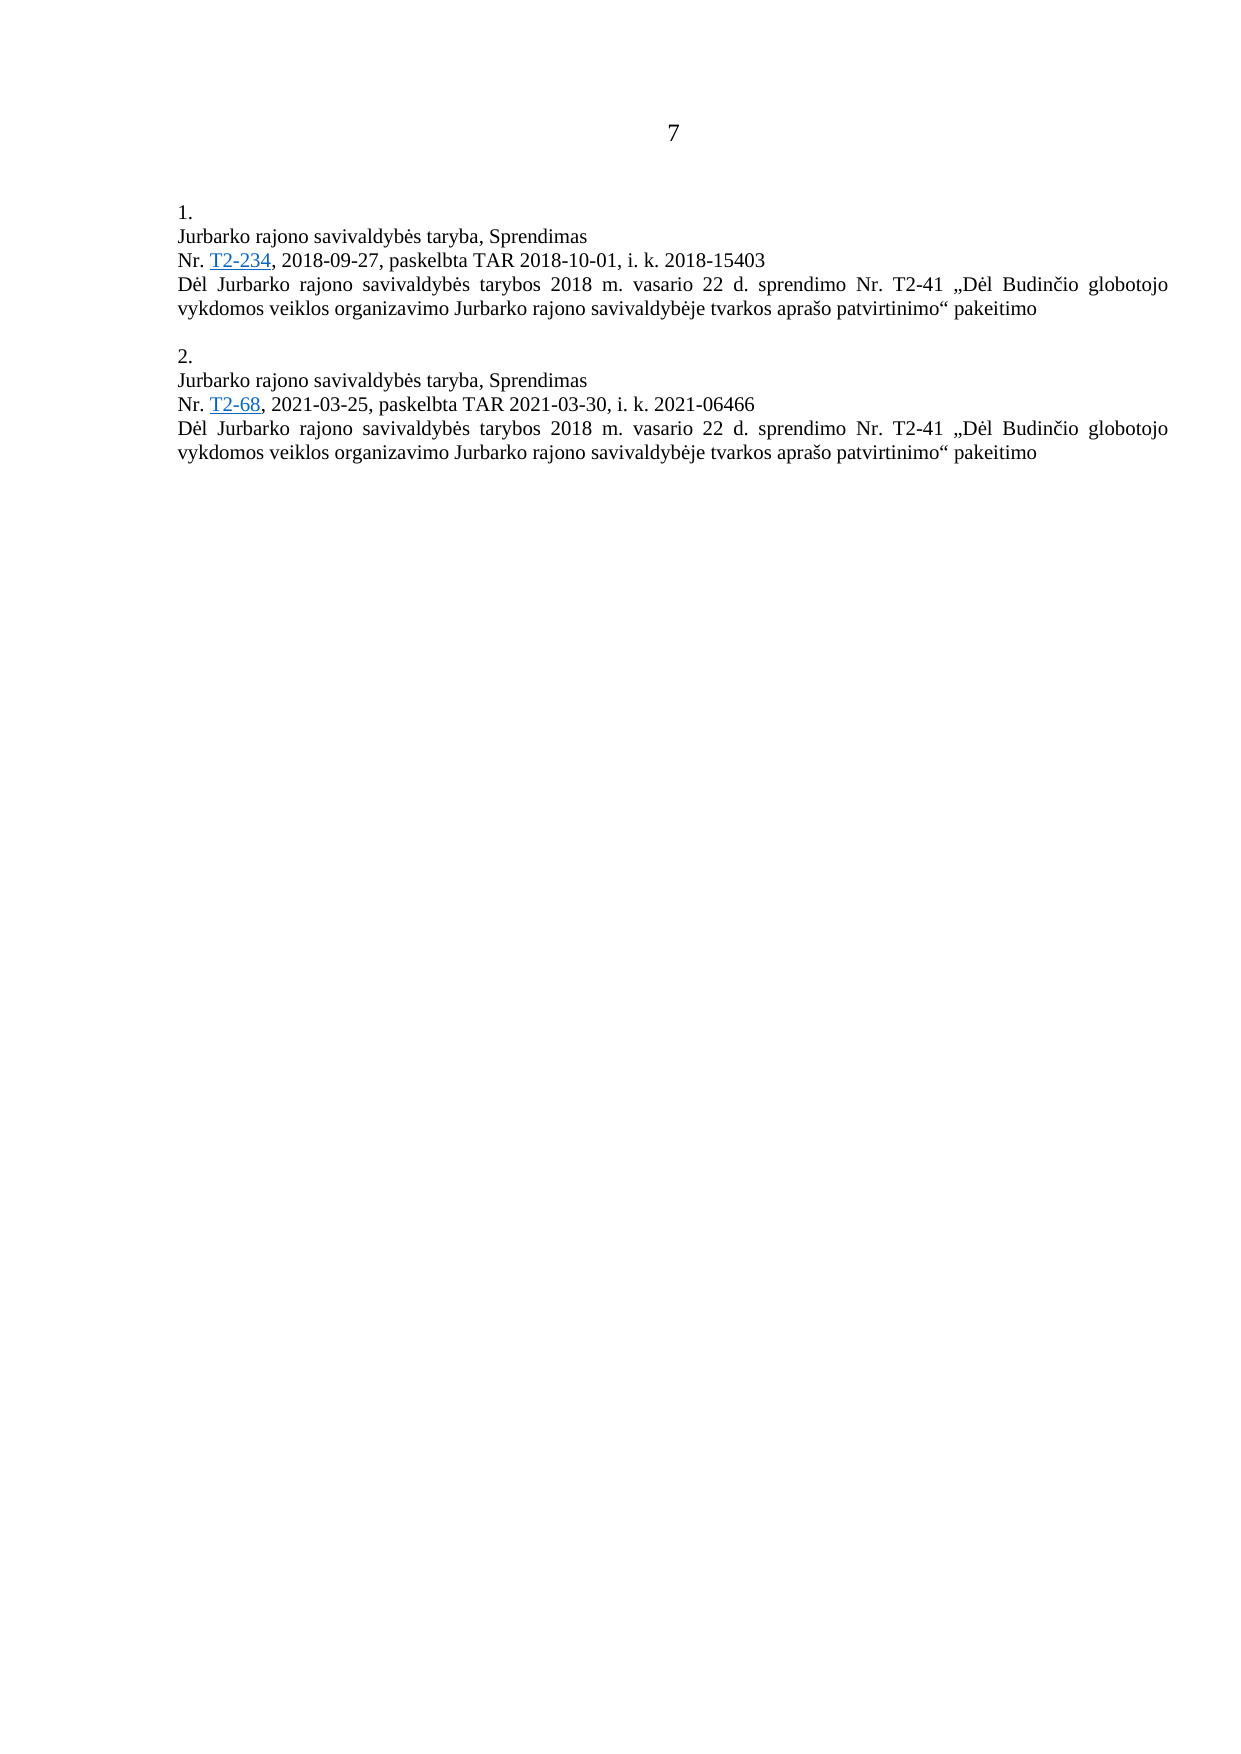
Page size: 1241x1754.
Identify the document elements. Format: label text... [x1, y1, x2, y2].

text Nr. T2-234, 2018-09-27, paskelbta TAR 2018-10-01, i. k. 2018-15403 [177, 248, 1169, 272]
text Nr. T2-68, 2021-03-25, paskelbta TAR 2021-03-30, i. k. 2021-06466 [177, 392, 1169, 416]
text 2. [177, 344, 1169, 368]
text 1. [177, 200, 1169, 224]
text Jurbarko rajono savivaldybės taryba, Sprendimas [177, 368, 1169, 392]
text Dėl Jurbarko rajono savivaldybės tarybos 2018 m. vasario 22 d. sprendimo Nr. T2-41 „Dėl Budinčio globotojo vykdomos veiklos organizavimo Jurbarko rajono savivaldybėje tvarkos aprašo patvirtinimo“ pakeitimo [177, 416, 1169, 464]
text Dėl Jurbarko rajono savivaldybės tarybos 2018 m. vasario 22 d. sprendimo Nr. T2-41 „Dėl Budinčio globotojo vykdomos veiklos organizavimo Jurbarko rajono savivaldybėje tvarkos aprašo patvirtinimo“ pakeitimo [177, 272, 1169, 320]
text Jurbarko rajono savivaldybės taryba, Sprendimas [177, 224, 1169, 248]
